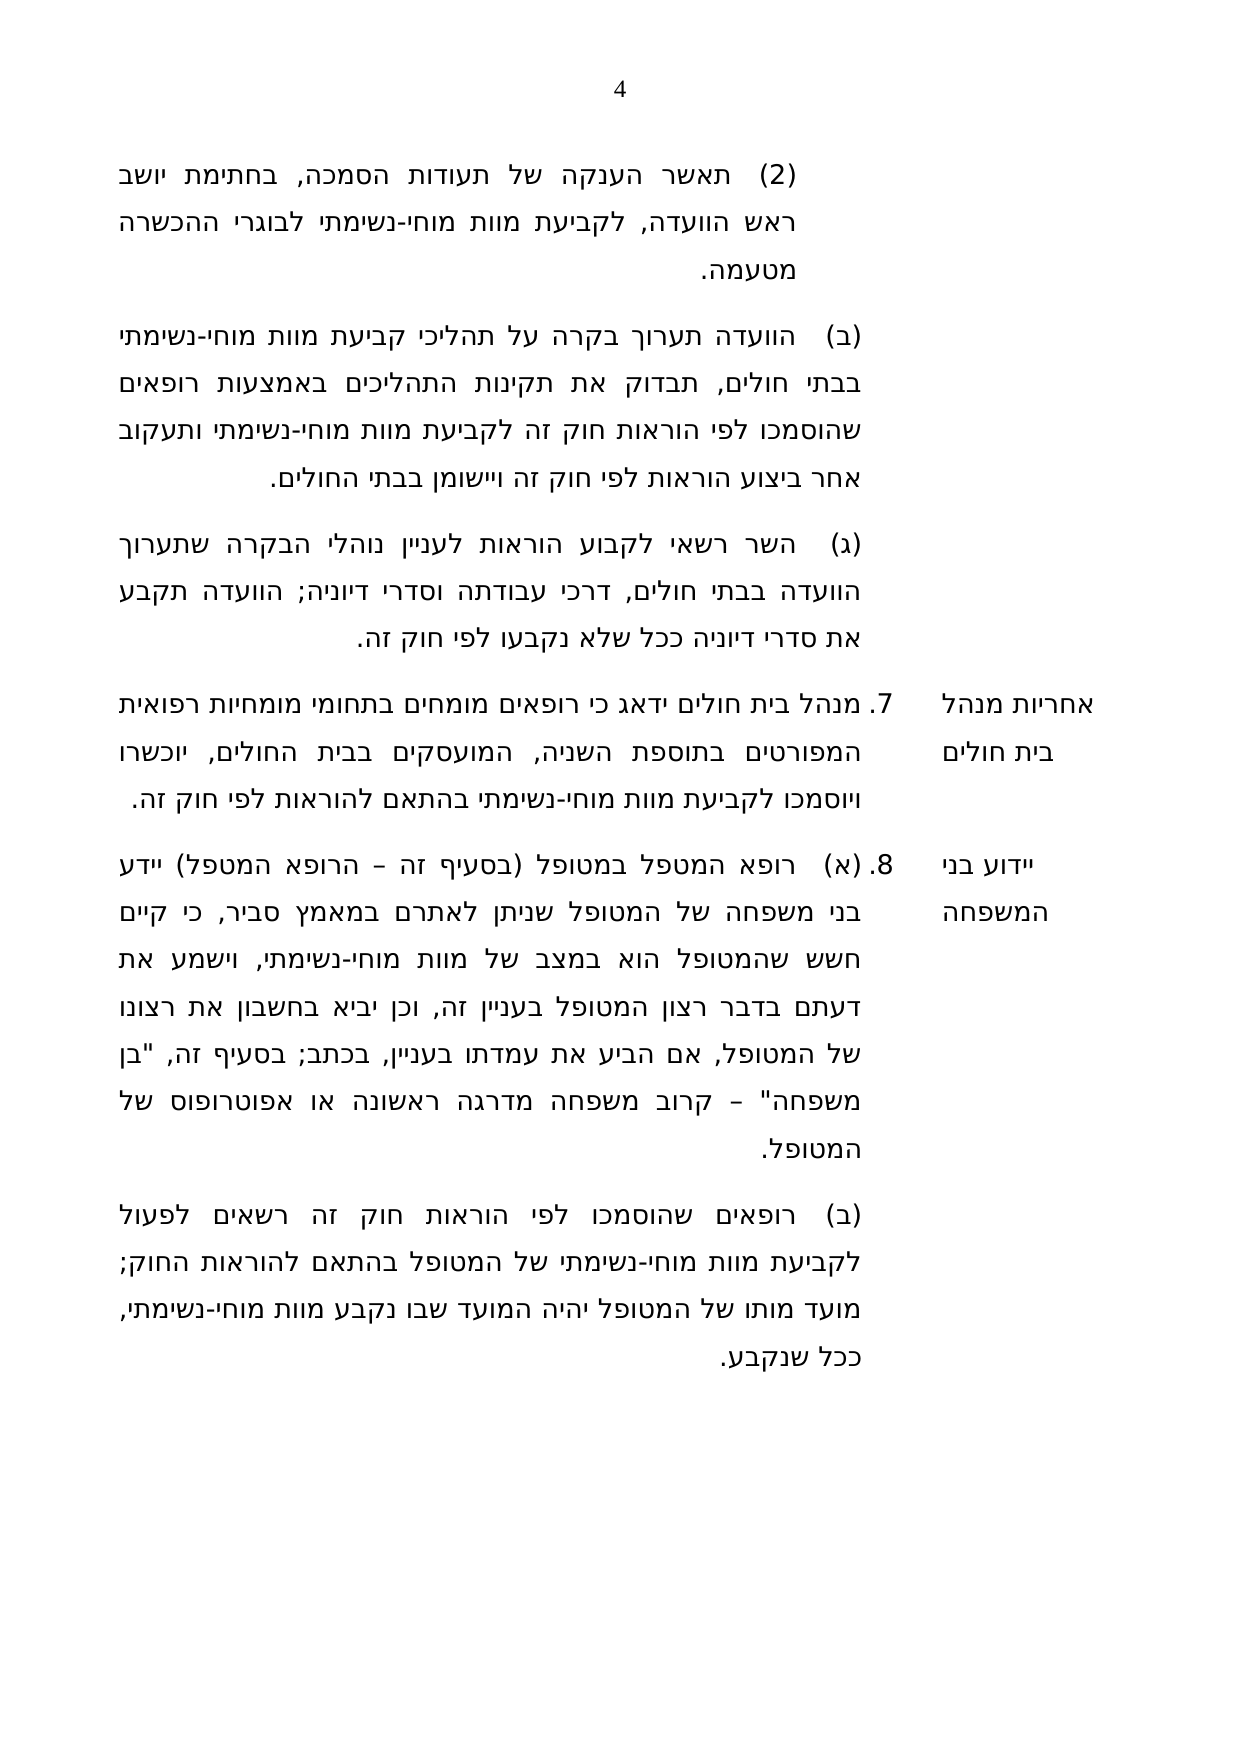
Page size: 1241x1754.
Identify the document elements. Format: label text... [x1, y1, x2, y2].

table_cell 7. [862, 679, 927, 840]
table_cell (ג) השר רשאי לקבוע הוראות לעניין נוהלי הבקרה שתערוך הוועדה בבתי חולים, דרכי עבודתה וסדרי דיוניה; הוועדה תקבע את סדרי דיוניה ככל שלא נקבעו לפי חוק זה. [118, 519, 862, 679]
table_cell יידוע בני המשפחה [927, 840, 1122, 1189]
table_cell אחריות מנהל בית חולים [927, 679, 1122, 840]
table_cell מנהל בית חולים ידאג כי רופאים מומחים בתחומי מומחיות רפואית המפורטים בתוספת השניה, המועסקים בבית החולים, יוכשרו ויוסמכו לקביעת מוות מוחי-נשימתי בהתאם להוראות לפי חוק זה. [118, 679, 862, 840]
table_cell [927, 150, 1122, 311]
table_cell [927, 1190, 1122, 1394]
table_cell [927, 311, 1122, 518]
table_cell 8. [862, 840, 927, 1189]
table_cell [862, 150, 927, 311]
table_cell (ב) רופאים שהוסמכו לפי הוראות חוק זה רשאים לפעול לקביעת מוות מוחי-נשימתי של המטופל בהתאם להוראות החוק; מועד מותו של המטופל יהיה המועד שבו נקבע מוות מוחי-נשימתי, ככל שנקבע. [118, 1190, 862, 1394]
table_cell [927, 519, 1122, 679]
table_cell (א) רופא המטפל במטופל (בסעיף זה – הרופא המטפל) יידע בני משפחה של המטופל שניתן לאתרם במאמץ סביר, כי קיים חשש שהמטופל הוא במצב של מוות מוחי-נשימתי, וישמע את דעתם בדבר רצון המטופל בעניין זה, וכן יביא בחשבון את רצונו של המטופל, אם הביע את עמדתו בעניין, בכתב; בסעיף זה, "בן משפחה" – קרוב משפחה מדרגה ראשונה או אפוטרופוס של המטופל. [118, 840, 862, 1189]
table_cell [862, 519, 927, 679]
table_cell (ב) הוועדה תערוך בקרה על תהליכי קביעת מוות מוחי-נשימתי בבתי חולים, תבדוק את תקינות התהליכים באמצעות רופאים שהוסמכו לפי הוראות חוק זה לקביעת מוות מוחי-נשימתי ותעקוב אחר ביצוע הוראות לפי חוק זה ויישומן בבתי החולים. [118, 311, 862, 518]
table_cell [862, 311, 927, 518]
table_cell (2) תאשר הענקה של תעודות הסמכה, בחתימת יושב ראש הוועדה, לקביעת מוות מוחי-נשימתי לבוגרי ההכשרה מטעמה. [118, 150, 797, 311]
table_cell [797, 150, 862, 311]
table_cell [862, 1190, 927, 1394]
